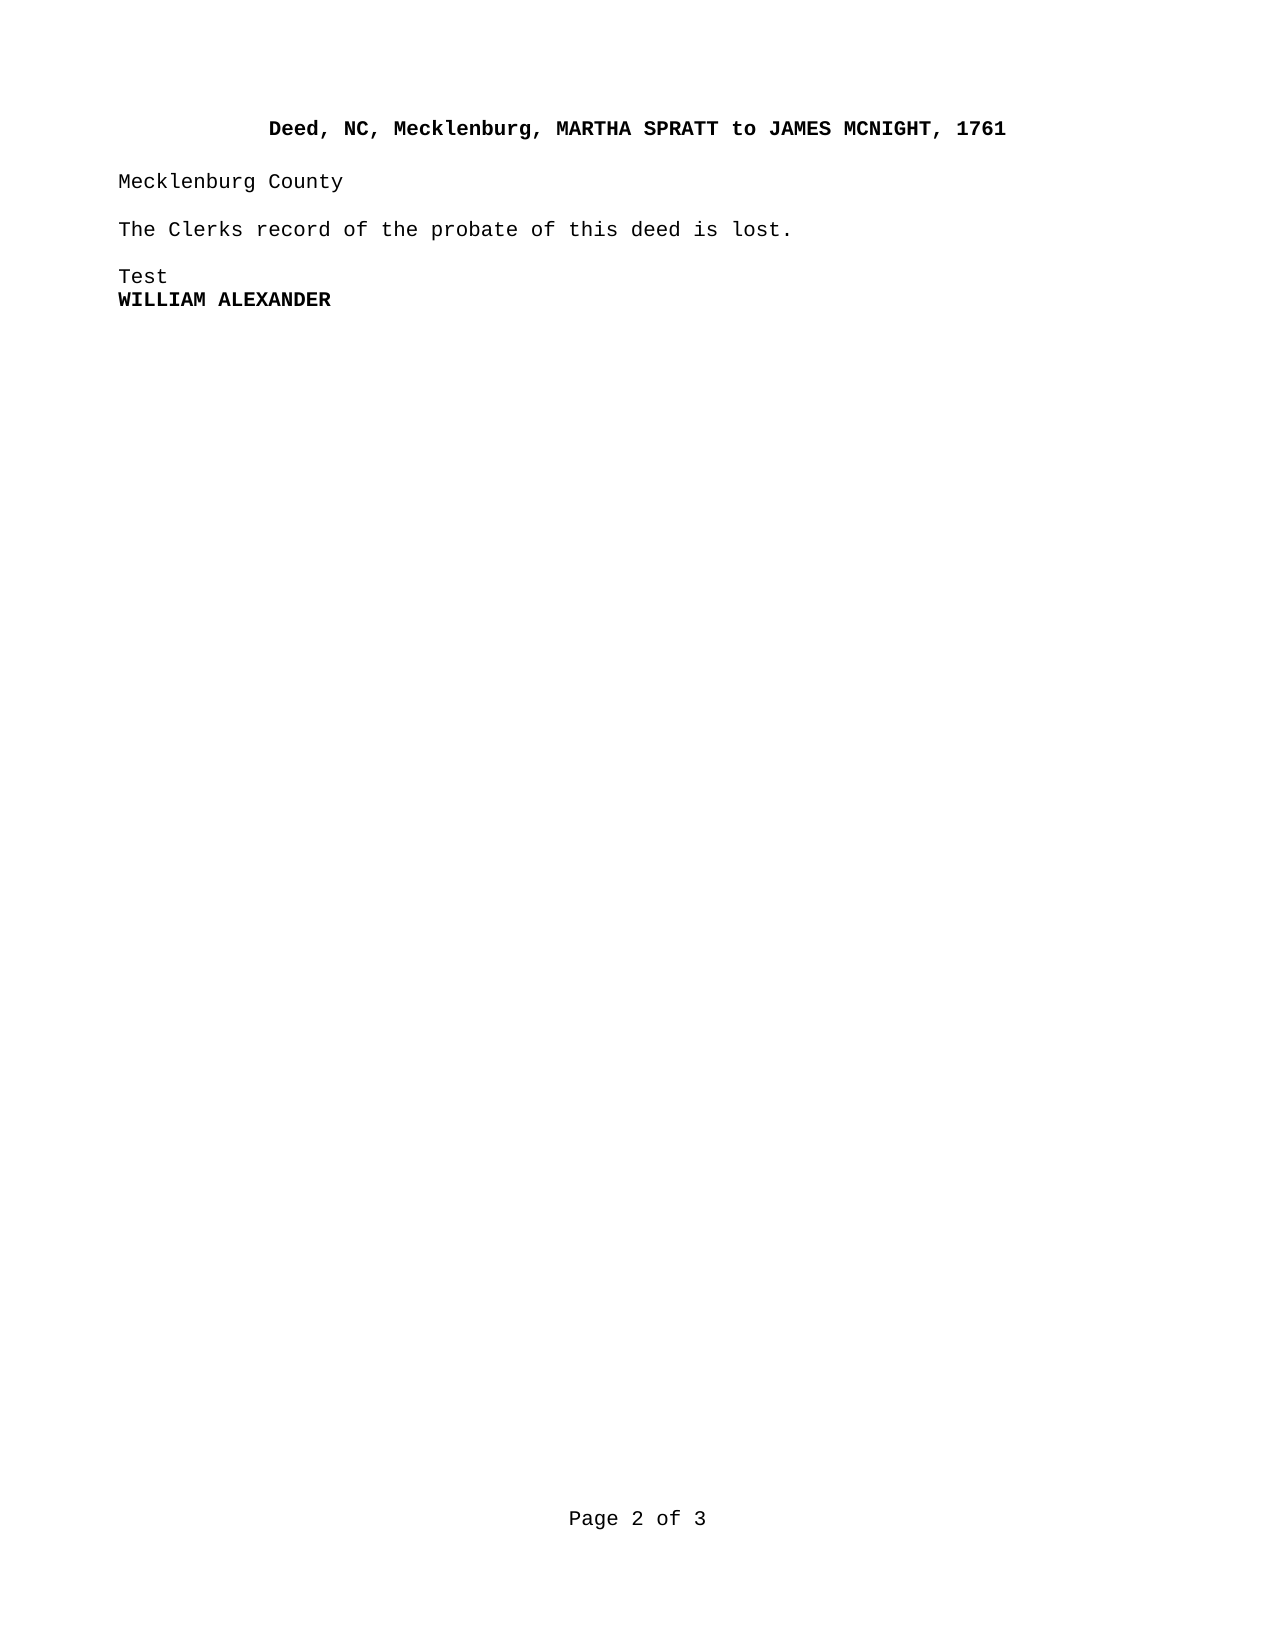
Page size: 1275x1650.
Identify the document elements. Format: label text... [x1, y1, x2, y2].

text Mecklenburg County [118, 171, 1157, 195]
text The Clerks record of the probate of this deed is lost. [118, 218, 1157, 242]
text William Alexander [118, 289, 1157, 313]
text Test [118, 266, 1157, 289]
